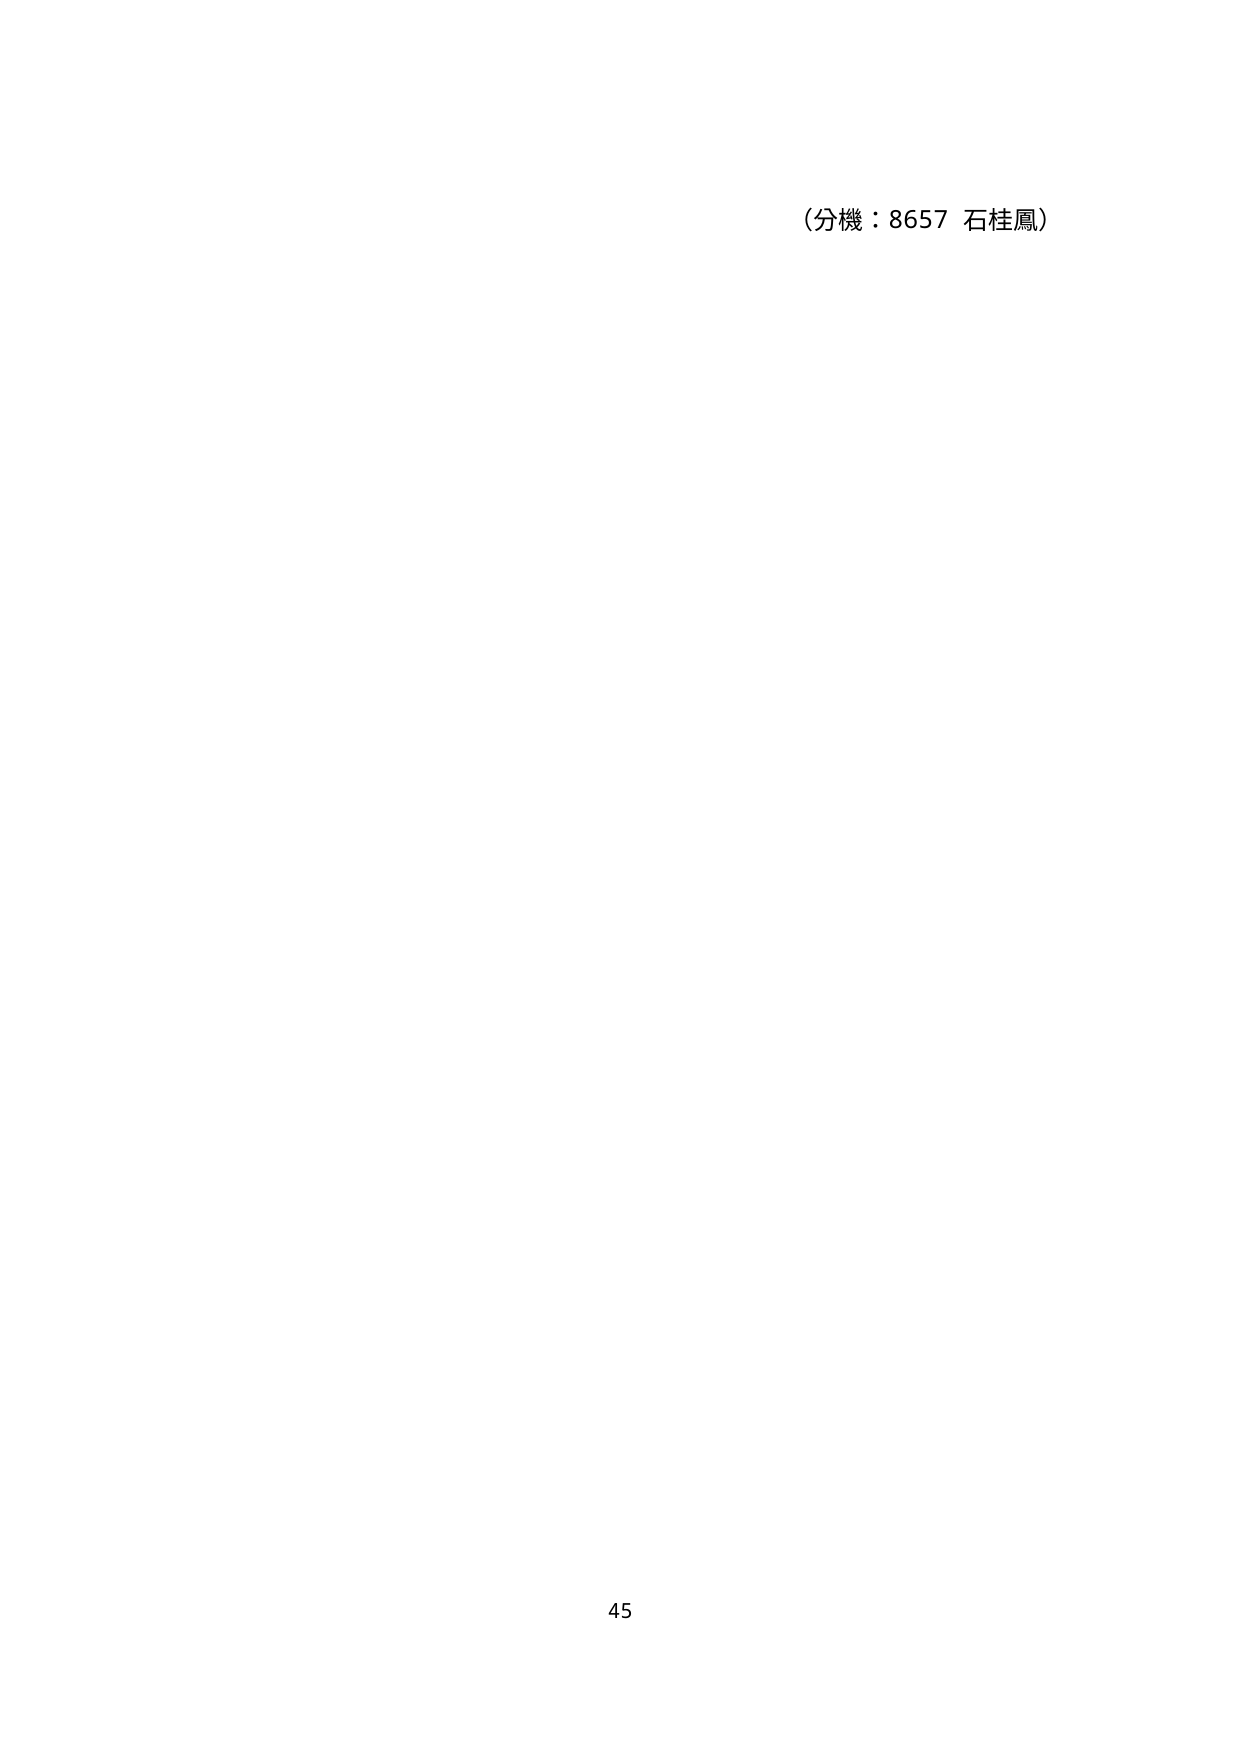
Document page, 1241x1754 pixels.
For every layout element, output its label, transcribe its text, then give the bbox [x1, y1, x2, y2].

text （分機：8657 石桂鳳） [177, 177, 1063, 240]
